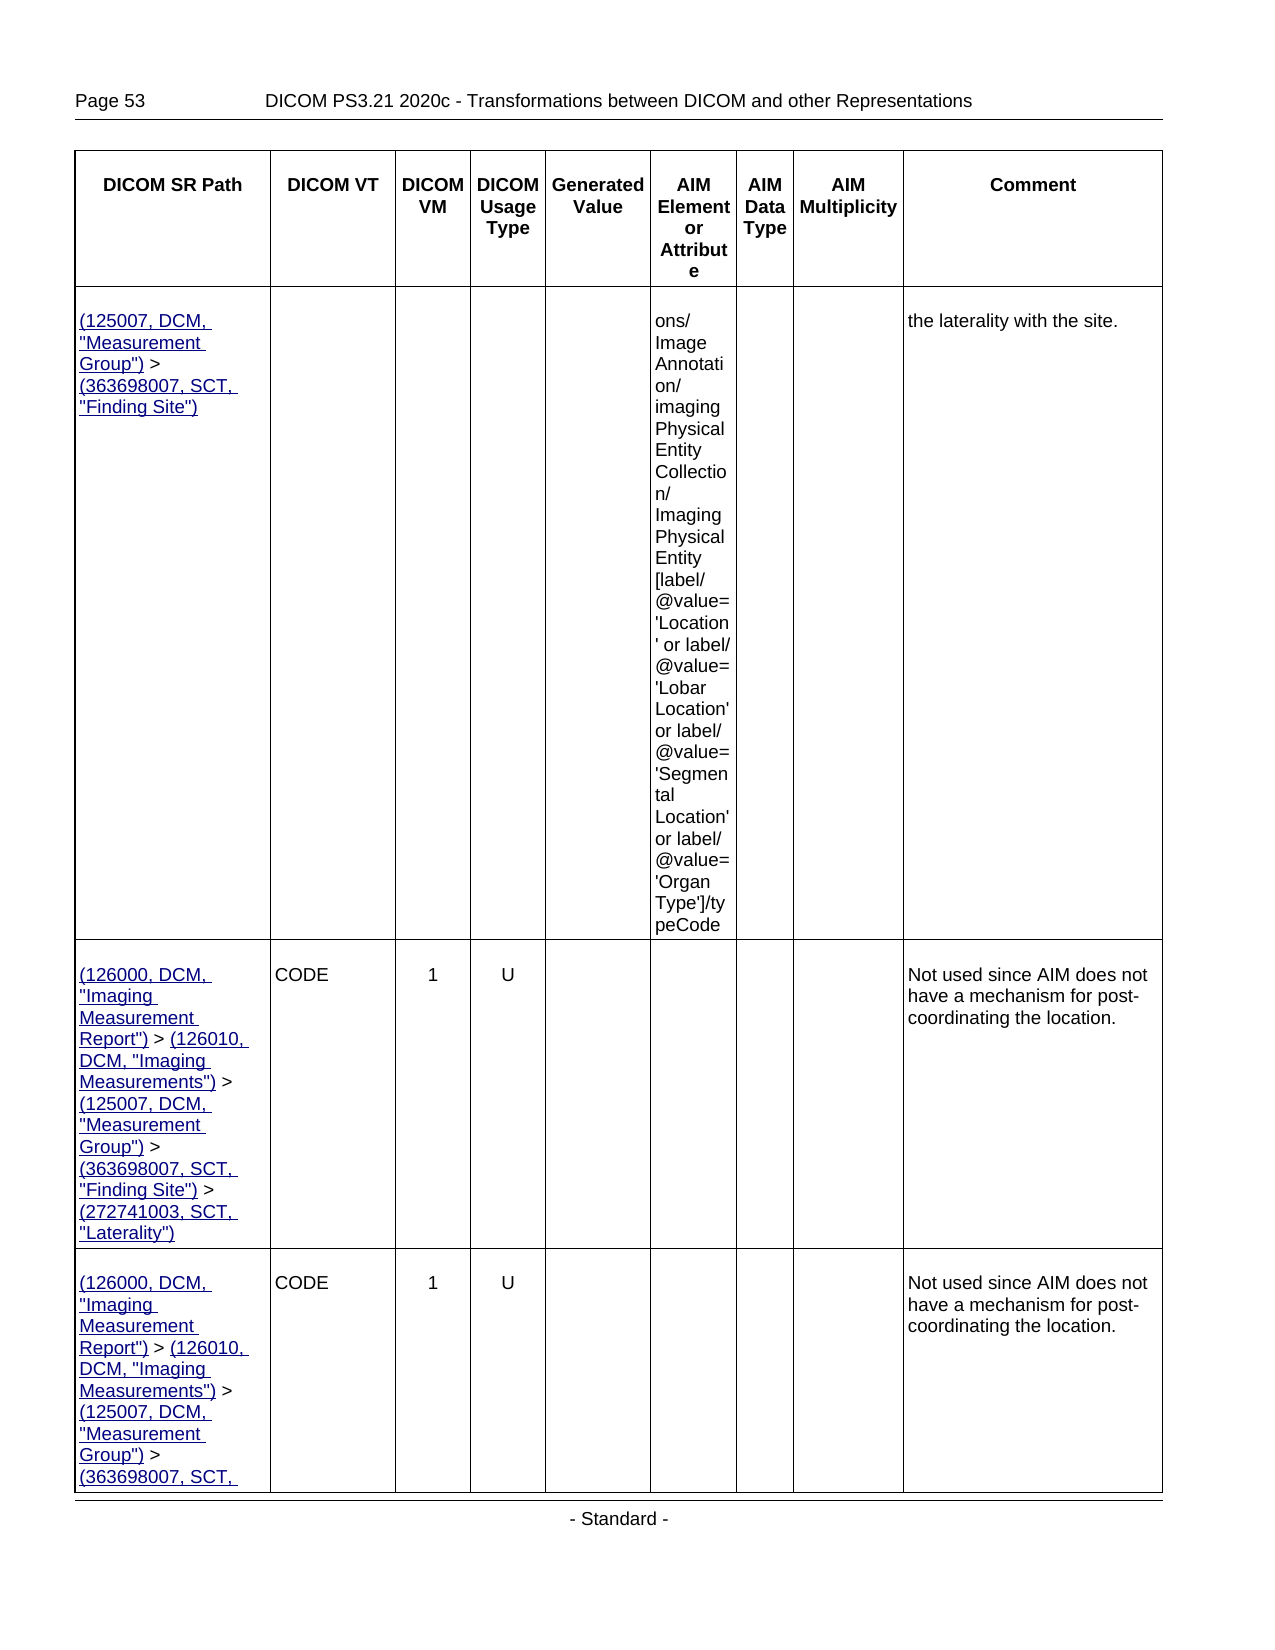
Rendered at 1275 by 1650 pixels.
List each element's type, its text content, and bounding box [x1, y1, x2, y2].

table_header Comment [904, 151, 1162, 286]
table_header AIM Element or Attribute [651, 151, 736, 286]
table_cell [794, 287, 903, 939]
table_cell the laterality with the site. [904, 287, 1162, 939]
table_cell [471, 287, 545, 939]
table_cell [546, 1249, 650, 1492]
table_cell CODE [271, 1249, 395, 1492]
table_cell [651, 1249, 736, 1492]
table_cell [651, 940, 736, 1248]
table_cell [737, 1249, 793, 1492]
table_cell U [471, 1249, 545, 1492]
table_header DICOM VM [396, 151, 470, 286]
table_header AIM Multiplicity [794, 151, 903, 286]
table_cell [737, 940, 793, 1248]
table_cell [271, 287, 395, 939]
table_cell 1 [396, 940, 470, 1248]
table_cell Not used since AIM does not have a mechanism for post-coordinating the location. [904, 1249, 1162, 1492]
table_header DICOM VT [271, 151, 395, 286]
table_header Generated Value [546, 151, 650, 286]
table_cell [794, 1249, 903, 1492]
table_cell [396, 287, 470, 939]
table_header AIM Data Type [737, 151, 793, 286]
table_cell CODE [271, 940, 395, 1248]
table_cell U [471, 940, 545, 1248]
table_cell Not used since AIM does not have a mechanism for post-coordinating the location. [904, 940, 1162, 1248]
table_cell ons/​Image​Annotation/​imagingPhysical​Entity​Collection/​ImagingPhysicalEntity​[label/​@value='Location' or label/​@value='Lobar Location' or label/​@value='Segmental Location' or label/​@value='Organ Type']/typeCode [651, 287, 736, 939]
table_cell (126000, DCM, "Imaging Measurement Report") > (126010, DCM, "Imaging Measurements") > (125007, DCM, "Measurement Group") > (363698007, SCT, "Finding Site") > (272741003, SCT, "Laterality") [76, 940, 270, 1248]
table_cell (126000, DCM, "Imaging Measurement Report") > (126010, DCM, "Imaging Measurements") > (125007, DCM, "Measurement Group") > (363698007, SCT, [76, 1249, 270, 1492]
table_cell [546, 940, 650, 1248]
table_cell [546, 287, 650, 939]
table_cell [794, 940, 903, 1248]
table_cell [737, 287, 793, 939]
table_header DICOM Usage Type [471, 151, 545, 286]
table_header DICOM SR Path [76, 151, 270, 286]
table_cell 1 [396, 1249, 470, 1492]
table_cell (125007, DCM, "Measurement Group") > (363698007, SCT, "Finding Site") [76, 287, 270, 939]
